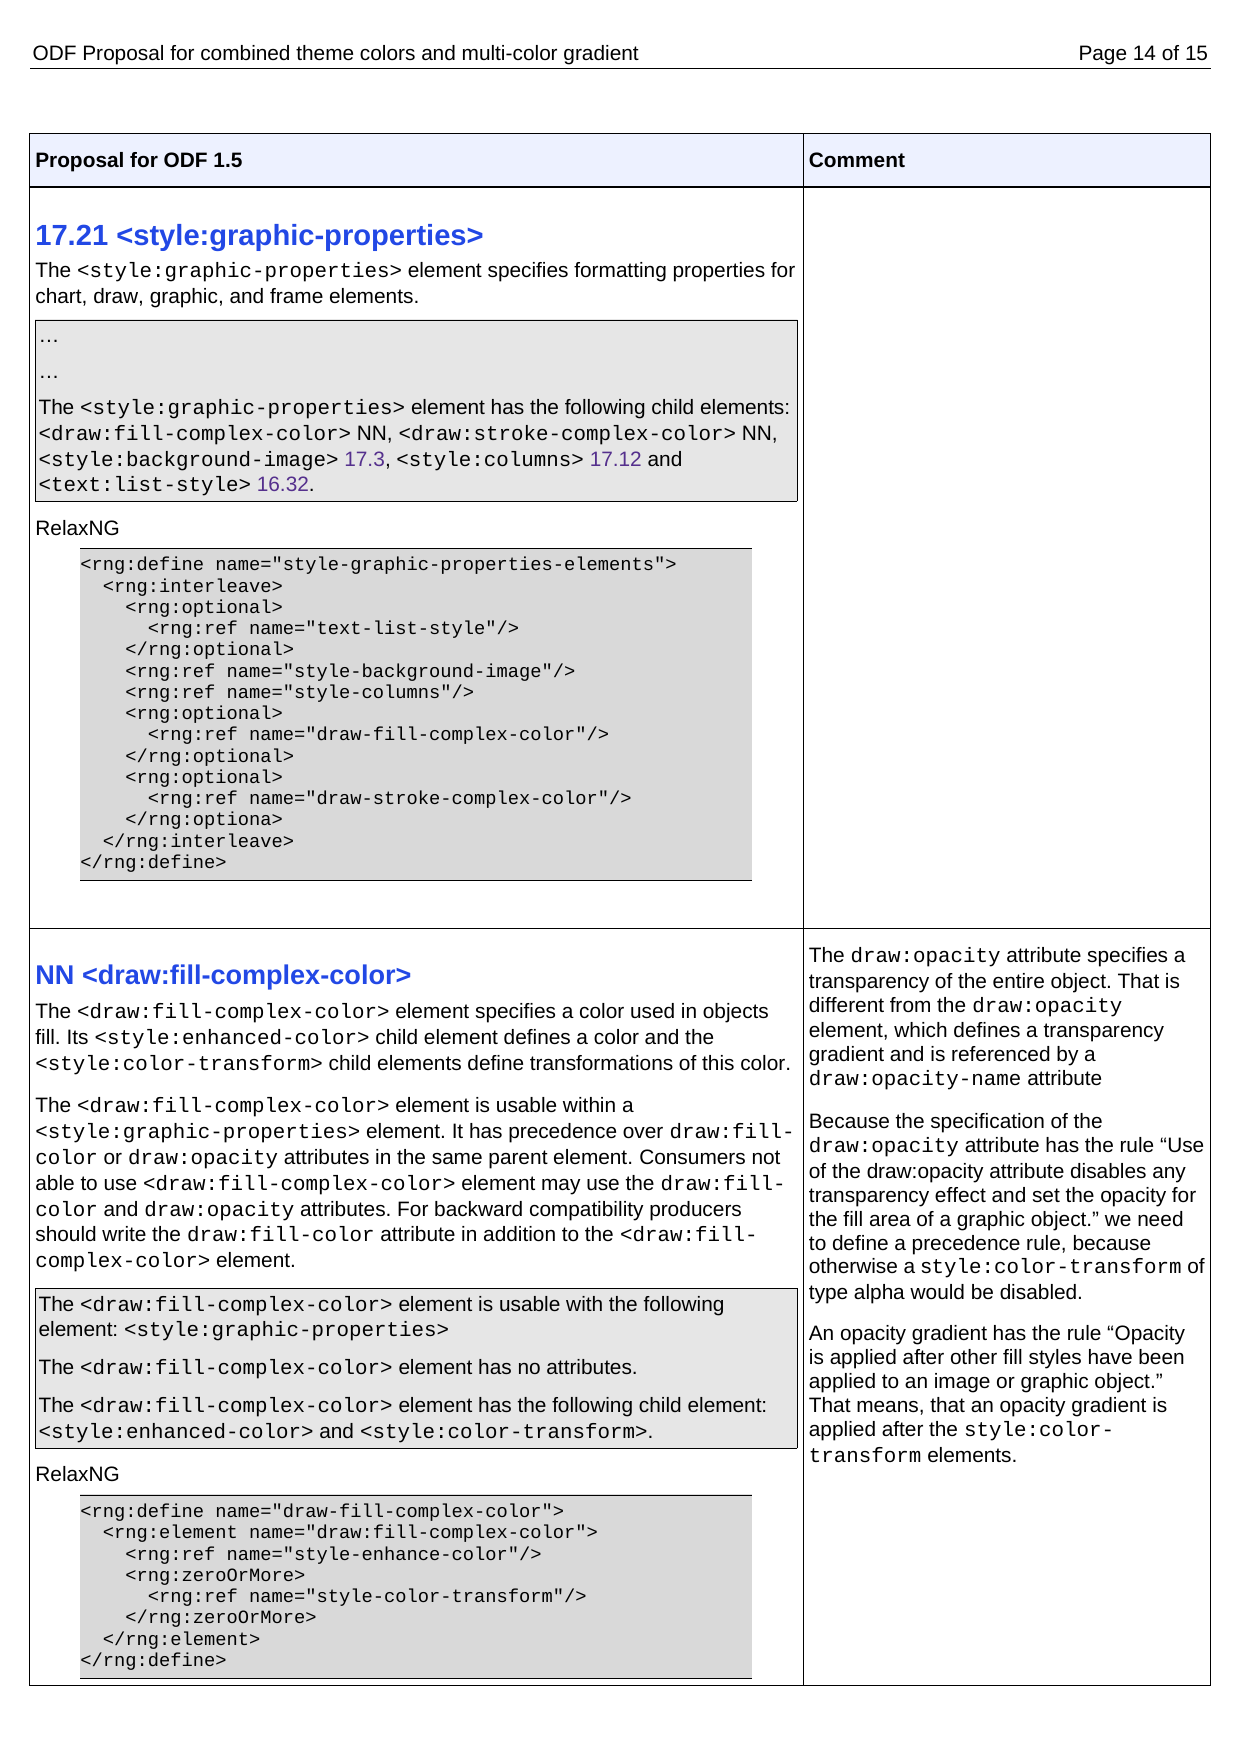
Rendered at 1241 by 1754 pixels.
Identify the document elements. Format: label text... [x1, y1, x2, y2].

table_cell The draw:opacity attribute specifies a transparency of the entire object. That is different from the draw:opacity element, which defines a transparency gradient and is referenced by a draw:opacity-name attribute Because the specification of the draw:opacity attribute has the rule “Use of the draw:opacity attribute disables any transparency effect and set the opacity for the fill area of a graphic object.” we need to define a precedence rule, because otherwise a style:color-transform of type alpha would be disabled. An opacity gradient has the rule “Opacity is applied after other fill styles have been applied to an image or graphic object.” That means, that an opacity gradient is applied after the style:color-transform elements. [804, 929, 1210, 1685]
table_header Comment [804, 134, 1210, 186]
table_cell NN <draw:fill-complex-color> The <draw:fill-complex-color> element specifies a color used in objects fill. Its <style:enhanced-color> child element defines a color and the <style:color-transform> child elements define transformations of this color. The <draw:fill-complex-color> element is usable within a <style:graphic-properties> element. It has precedence over draw:fill-color or draw:opacity attributes in the same parent element. Consumers not able to use <draw:fill-complex-color> element may use the draw:fill-color and draw:opacity attributes. For backward compatibility producers should write the draw:fill-color attribute in addition to the <draw:fill-complex-color> element. The <draw:fill-complex-color> element is usable with the following element: <style:graphic-properties> The <draw:fill-complex-color> element has no attributes. The <draw:fill-complex-color> element has the following child element: <style:enhanced-color> and <style:color-transform>. RelaxNG <rng:define name="draw-fill-complex-color"> <rng:element name="draw:fill-complex-color"> <rng:ref name="style-enhance-color"/> <rng:zeroOrMore> <rng:ref name="style-color-transform"/> </rng:zeroOrMore> </rng:element> </rng:define> [30, 929, 803, 1685]
table_cell 17.21 <style:graphic-properties> The <style:graphic-properties> element specifies formatting properties for chart, draw, graphic, and frame elements. … … The <style:graphic-properties> element has the following child elements: <draw:fill-complex-color> NN, <draw:stroke-complex-color> NN, <style:background-image> 17.3, <style:columns> 17.12 and <text:list-style> 16.32. RelaxNG <rng:define name="style-graphic-properties-elements"> <rng:interleave> <rng:optional> <rng:ref name="text-list-style"/> </rng:optional> <rng:ref name="style-background-image"/> <rng:ref name="style-columns"/> <rng:optional> <rng:ref name="draw-fill-complex-color"/> </rng:optional> <rng:optional> <rng:ref name="draw-stroke-complex-color"/> </rng:optiona> </rng:interleave> </rng:define> [30, 188, 803, 928]
table_cell [804, 188, 1210, 928]
table_header Proposal for ODF 1.5 [30, 134, 803, 186]
